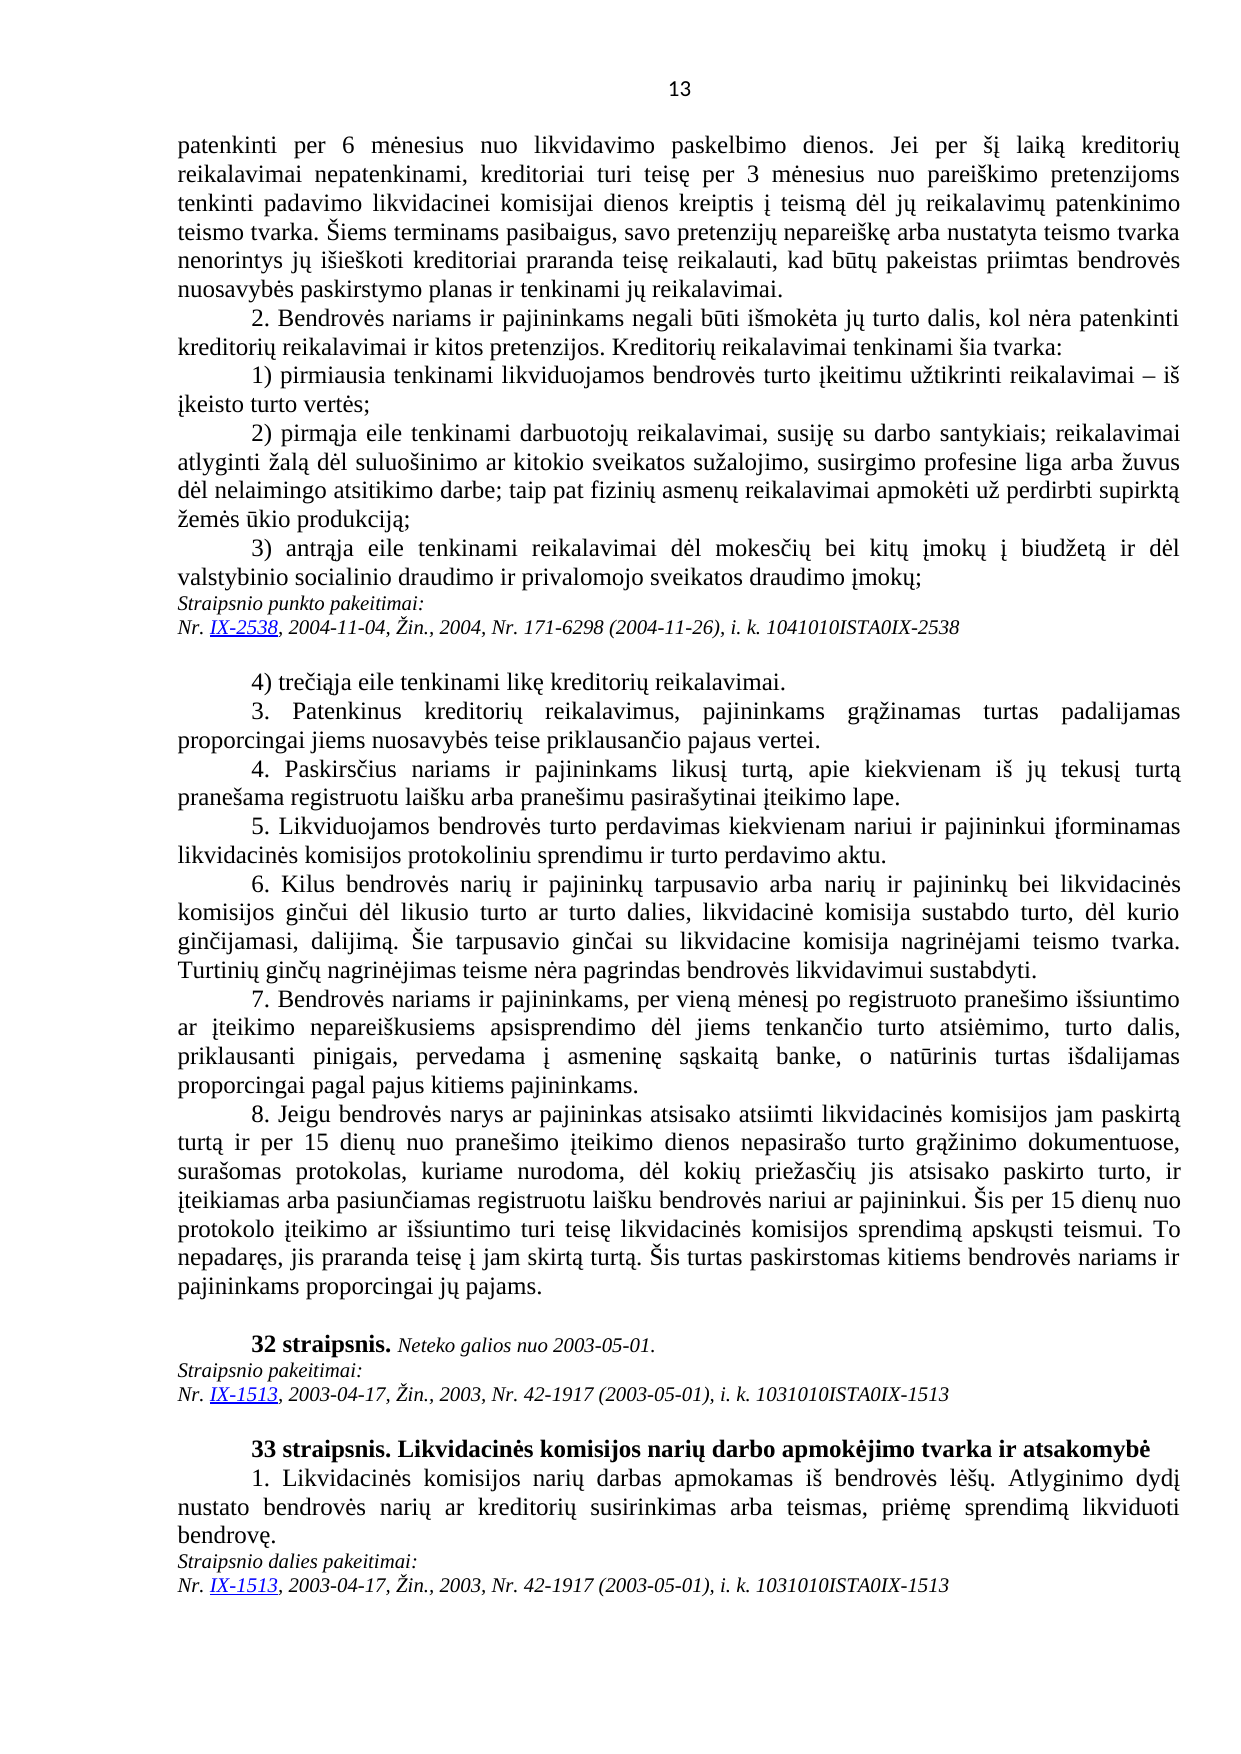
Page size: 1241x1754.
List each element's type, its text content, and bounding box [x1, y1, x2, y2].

text 6. Kilus bendrovės narių ir pajininkų tarpusavio arba narių ir pajininkų bei likvidacinės komisijos ginčui dėl likusio turto ar turto dalies, likvidacinė komisija sustabdo turto, dėl kurio ginčijamasi, dalijimą. Šie tarpusavio ginčai su likvidacine komisija nagrinėjami teismo tvarka. Turtinių ginčų nagrinėjimas teisme nėra pagrindas bendrovės likvidavimui sustabdyti. [177, 869, 1181, 984]
text 5. Likviduojamos bendrovės turto perdavimas kiekvienam nariui ir pajininkui įforminamas likvidacinės komisijos protokoliniu sprendimu ir turto perdavimo aktu. [177, 811, 1181, 869]
text 1. Likvidacinės komisijos narių darbas apmokamas iš bendrovės lėšų. Atlyginimo dydį nustato bendrovės narių ar kreditorių susirinkimas arba teismas, priėmę sprendimą likviduoti bendrovę. [177, 1463, 1181, 1549]
text 1) pirmiausia tenkinami likviduojamos bendrovės turto įkeitimu užtikrinti reikalavimai – iš įkeisto turto vertės; [177, 361, 1181, 418]
text 2) pirmąja eile tenkinami darbuotojų reikalavimai, susiję su darbo santykiais; reikalavimai atlyginti žalą dėl suluošinimo ar kitokio sveikatos sužalojimo, susirgimo profesine liga arba žuvus dėl nelaimingo atsitikimo darbe; taip pat fizinių asmenų reikalavimai apmokėti už perdirbti supirktą žemės ūkio produkciją; [177, 418, 1181, 533]
text 3. Patenkinus kreditorių reikalavimus, pajininkams grąžinamas turtas padalijamas proporcingai jiems nuosavybės teise priklausančio pajaus vertei. [177, 696, 1181, 754]
text patenkinti per 6 mėnesius nuo likvidavimo paskelbimo dienos. Jei per šį laiką kreditorių reikalavimai nepatenkinami, kreditoriai turi teisę per 3 mėnesius nuo pareiškimo pretenzijoms tenkinti padavimo likvidacinei komisijai dienos kreiptis į teismą dėl jų reikalavimų patenkinimo teismo tvarka. Šiems terminams pasibaigus, savo pretenzijų nepareiškę arba nustatyta teismo tvarka nenorintys jų išieškoti kreditoriai praranda teisę reikalauti, kad būtų pakeistas priimtas bendrovės nuosavybės paskirstymo planas ir tenkinami jų reikalavimai. [177, 131, 1181, 303]
text 4) trečiąja eile tenkinami likę kreditorių reikalavimai. [177, 667, 1181, 696]
text 32 straipsnis. Neteko galios nuo 2003-05-01. [177, 1329, 1181, 1357]
text 2. Bendrovės nariams ir pajininkams negali būti išmokėta jų turto dalis, kol nėra patenkinti kreditorių reikalavimai ir kitos pretenzijos. Kreditorių reikalavimai tenkinami šia tvarka: [177, 303, 1181, 361]
text 3) antrąja eile tenkinami reikalavimai dėl mokesčių bei kitų įmokų į biudžetą ir dėl valstybinio socialinio draudimo ir privalomojo sveikatos draudimo įmokų; [177, 533, 1181, 591]
text Straipsnio pakeitimai: [177, 1357, 1181, 1382]
text Straipsnio punkto pakeitimai: [177, 591, 1181, 615]
text Nr. IX-2538, 2004-11-04, Žin., 2004, Nr. 171-6298 (2004-11-26), i. k. 1041010ISTA0IX-2538 [177, 615, 1181, 639]
text 8. Jeigu bendrovės narys ar pajininkas atsisako atsiimti likvidacinės komisijos jam paskirtą turtą ir per 15 dienų nuo pranešimo įteikimo dienos nepasirašo turto grąžinimo dokumentuose, surašomas protokolas, kuriame nurodoma, dėl kokių priežasčių jis atsisako paskirto turto, ir įteikiamas arba pasiunčiamas registruotu laišku bendrovės nariui ar pajininkui. Šis per 15 dienų nuo protokolo įteikimo ar išsiuntimo turi teisę likvidacinės komisijos sprendimą apskųsti teismui. To nepadaręs, jis praranda teisę į jam skirtą turtą. Šis turtas paskirstomas kitiems bendrovės nariams ir pajininkams proporcingai jų pajams. [177, 1099, 1181, 1300]
text Nr. IX-1513, 2003-04-17, Žin., 2003, Nr. 42-1917 (2003-05-01), i. k. 1031010ISTA0IX-1513 [177, 1382, 1181, 1406]
text 7. Bendrovės nariams ir pajininkams, per vieną mėnesį po registruoto pranešimo išsiuntimo ar įteikimo nepareiškusiems apsisprendimo dėl jiems tenkančio turto atsiėmimo, turto dalis, priklausanti pinigais, pervedama į asmeninę sąskaitą banke, o natūrinis turtas išdalijamas proporcingai pagal pajus kitiems pajininkams. [177, 984, 1181, 1099]
text Straipsnio dalies pakeitimai: [177, 1549, 1181, 1573]
text 33 straipsnis. Likvidacinės komisijos narių darbo apmokėjimo tvarka ir atsakomybė [251, 1434, 1181, 1463]
text 4. Paskirsčius nariams ir pajininkams likusį turtą, apie kiekvienam iš jų tekusį turtą pranešama registruotu laišku arba pranešimu pasirašytinai įteikimo lape. [177, 754, 1181, 811]
text Nr. IX-1513, 2003-04-17, Žin., 2003, Nr. 42-1917 (2003-05-01), i. k. 1031010ISTA0IX-1513 [177, 1573, 1181, 1597]
